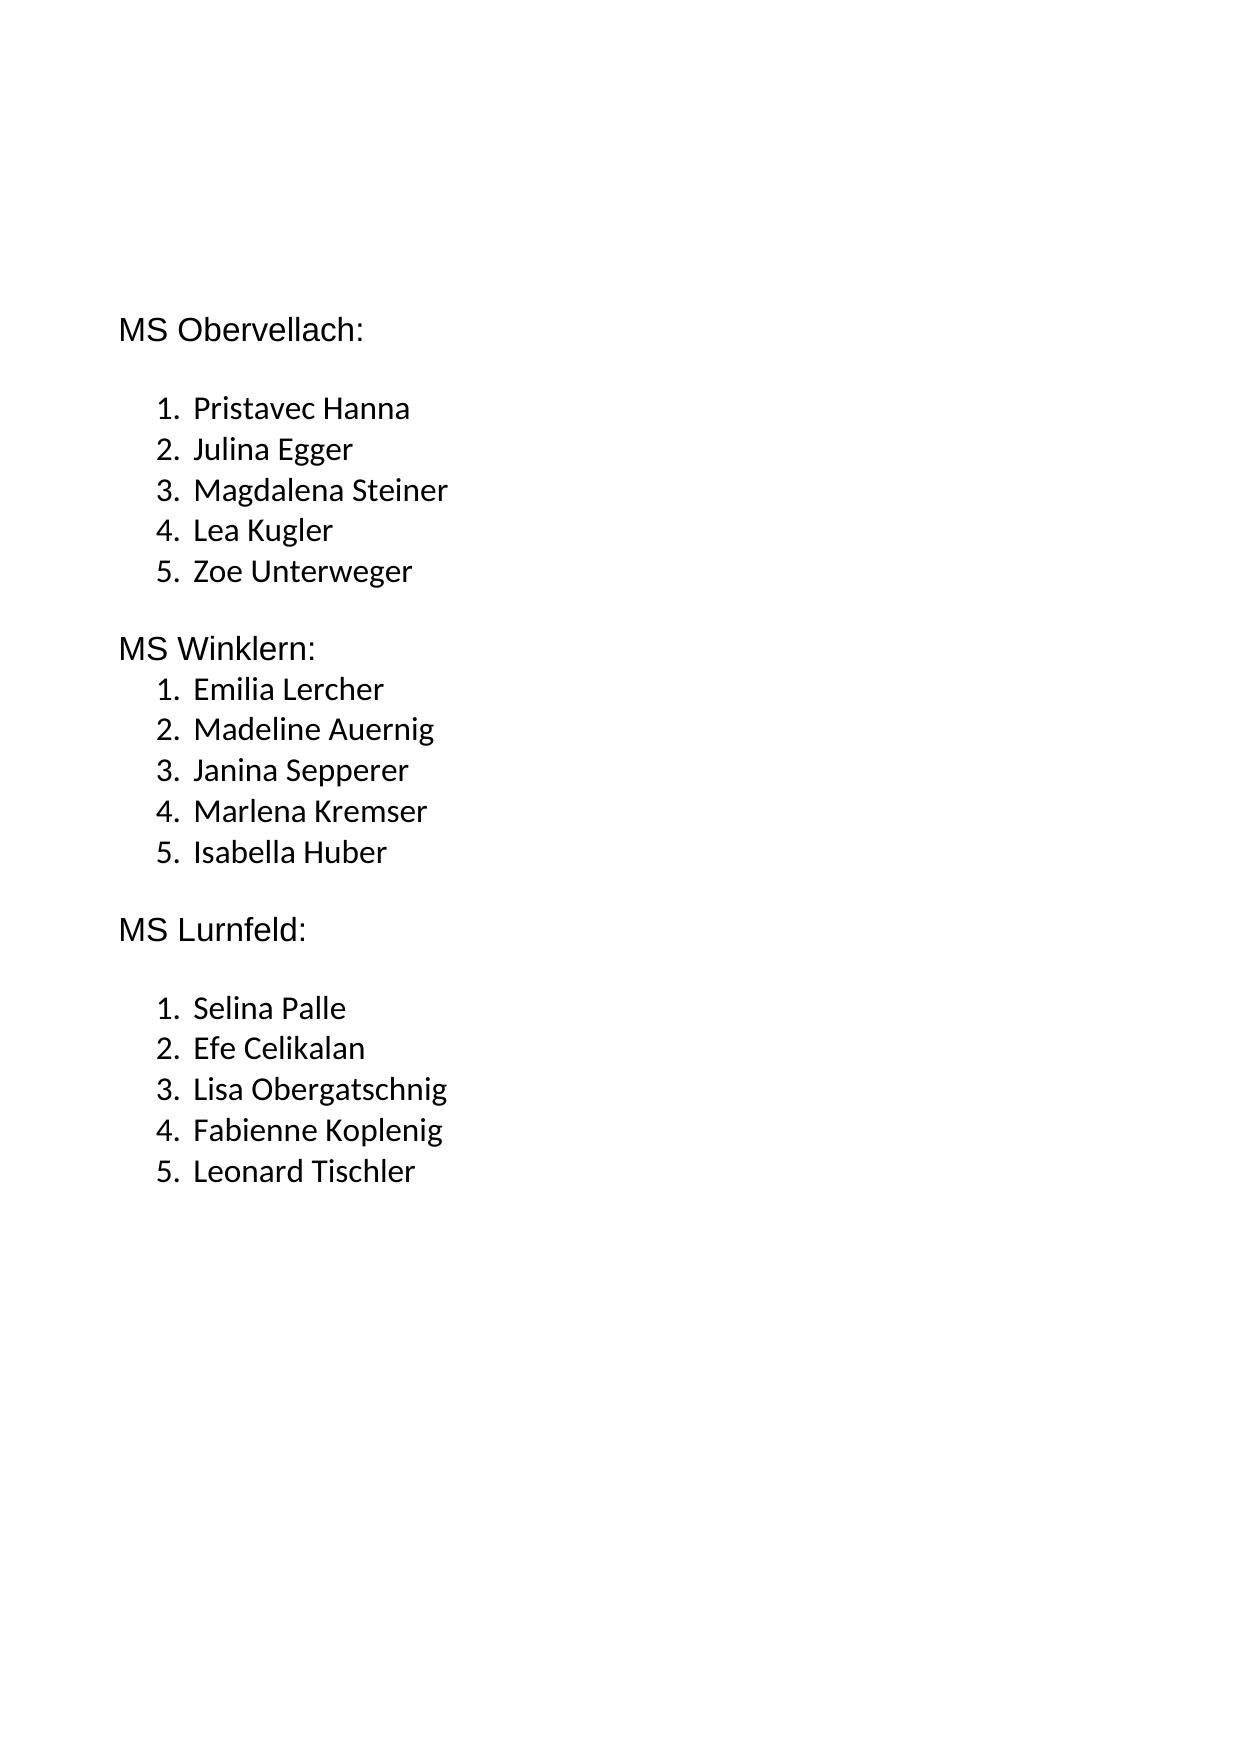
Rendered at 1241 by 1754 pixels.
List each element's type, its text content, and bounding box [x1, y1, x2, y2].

list Selina Palle [156, 987, 1122, 1027]
list Efe Celikalan [156, 1027, 1122, 1068]
list Lisa Obergatschnig [156, 1068, 1122, 1109]
list Janina Sepperer [156, 749, 1122, 790]
text MS Winklern: [118, 629, 1122, 668]
list Leonard Tischler [156, 1149, 1122, 1190]
list Marlena Kremser [156, 790, 1122, 831]
list Lea Kugler [156, 509, 1122, 550]
list Emilia Lercher [156, 668, 1122, 708]
list Zoe Unterweger [156, 550, 1122, 591]
list Isabella Huber [156, 831, 1122, 871]
list Pristavec Hanna [156, 387, 1122, 428]
text MS Lurnfeld: [118, 910, 1122, 948]
list Madeline Auernig [156, 708, 1122, 749]
list Julina Egger [156, 428, 1122, 469]
list Magdalena Steiner [156, 469, 1122, 509]
list Fabienne Koplenig [156, 1109, 1122, 1149]
text MS Obervellach: [118, 310, 1122, 349]
